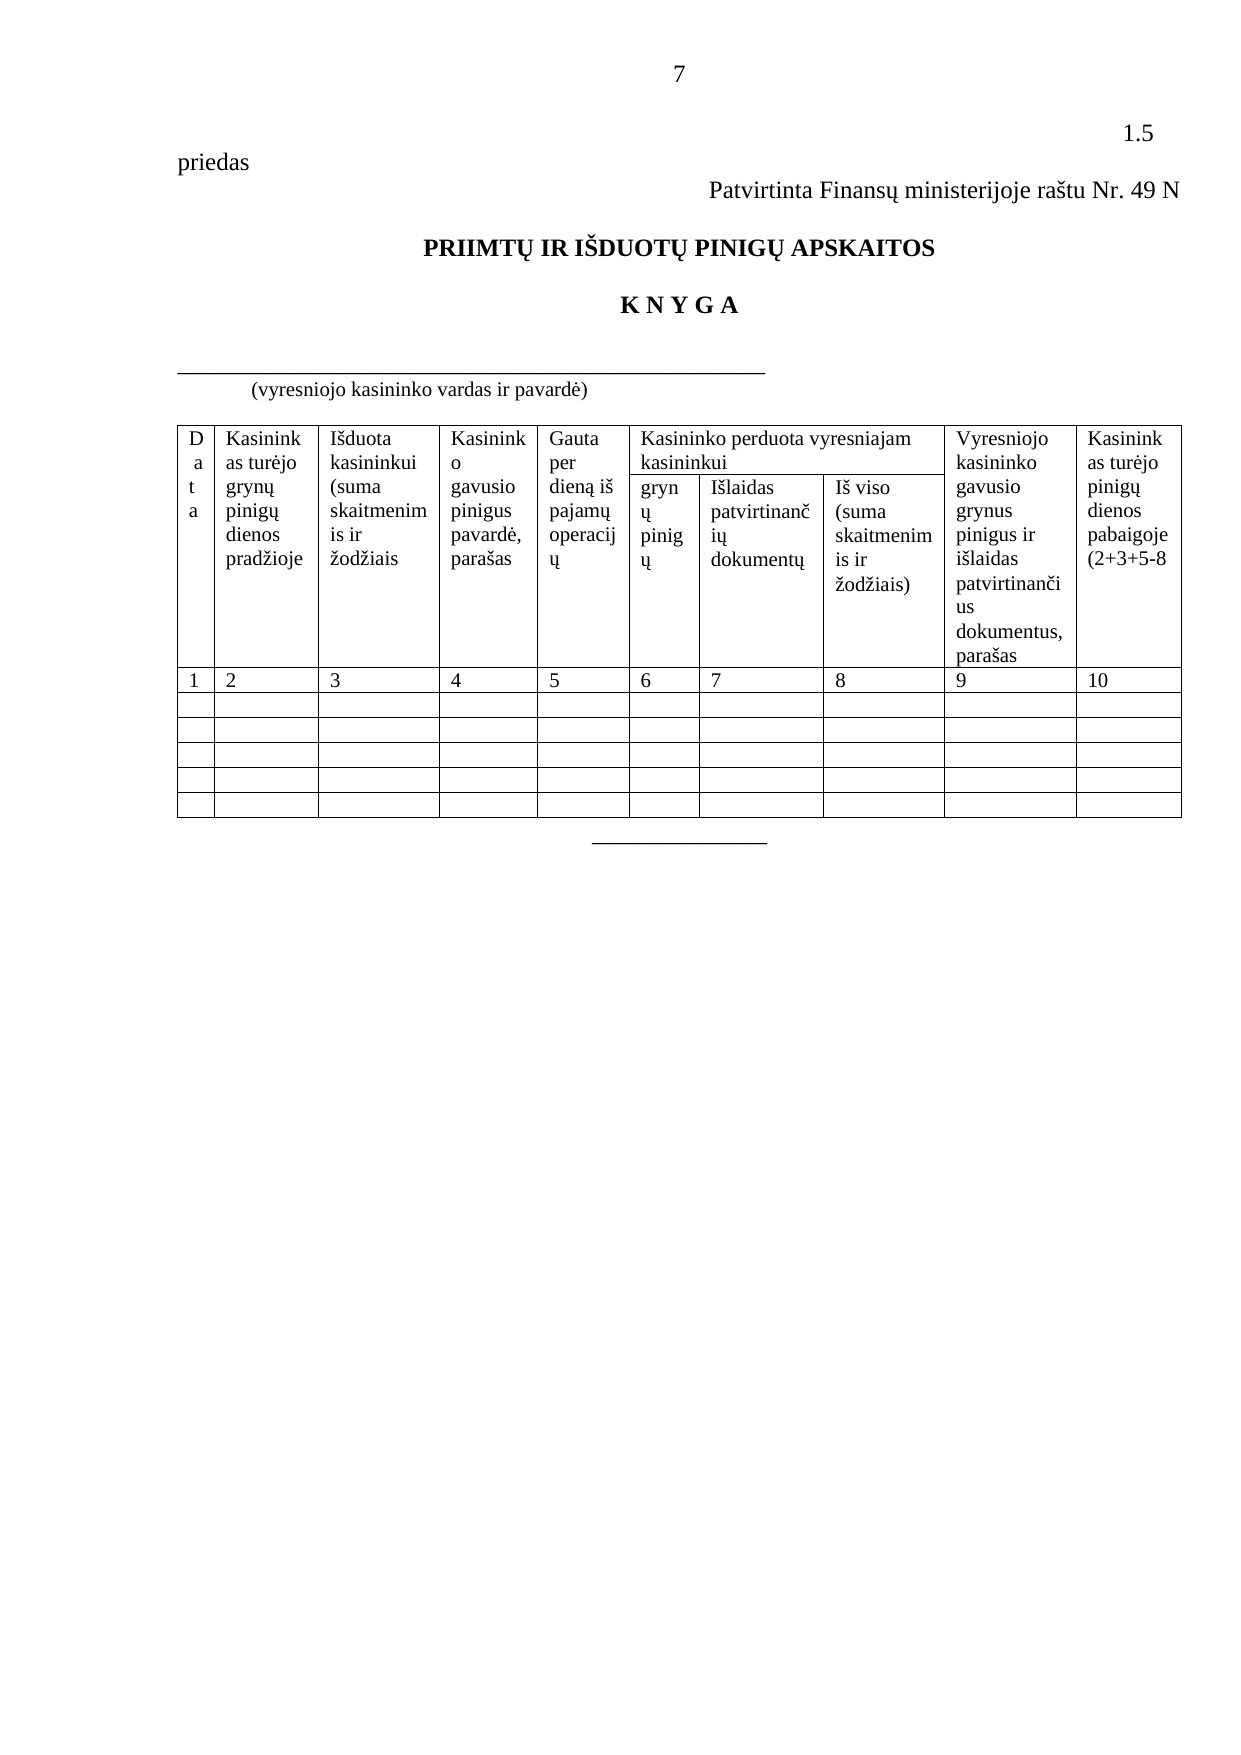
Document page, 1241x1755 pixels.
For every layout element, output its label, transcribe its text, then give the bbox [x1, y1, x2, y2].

table_cell [538, 693, 629, 717]
table_cell [215, 793, 318, 817]
table_cell [178, 718, 214, 742]
table_cell [700, 768, 823, 792]
text ______________ [177, 818, 1181, 847]
table_cell [1077, 743, 1181, 767]
table_cell 10 [1077, 668, 1181, 692]
table_header D a t a [178, 426, 214, 667]
table_header Kasininko gavusio pinigus pavardė, parašas [440, 426, 537, 667]
table_cell [824, 768, 944, 792]
table_cell [178, 743, 214, 767]
table_cell [440, 743, 537, 767]
table_cell [630, 793, 699, 817]
table_header Gauta per dieną iš pajamų operacijų [538, 426, 629, 667]
table_cell [319, 693, 439, 717]
table_cell [538, 793, 629, 817]
table_cell [700, 718, 823, 742]
table_cell [824, 793, 944, 817]
table_cell grynų pinigų [630, 475, 699, 667]
table_cell [215, 743, 318, 767]
table_cell [215, 693, 318, 717]
table_cell [440, 718, 537, 742]
table_cell [630, 743, 699, 767]
text 1.5 priedas [177, 118, 1181, 176]
table_cell [440, 693, 537, 717]
table_cell [824, 743, 944, 767]
table_cell 3 [319, 668, 439, 692]
table_cell [538, 768, 629, 792]
text K N Y G A [177, 291, 1181, 319]
table_cell 2 [215, 668, 318, 692]
table_cell [945, 693, 1076, 717]
table_cell [1077, 693, 1181, 717]
table_cell 9 [945, 668, 1076, 692]
text (vyresniojo kasininko vardas ir pavardė) [177, 377, 1181, 401]
table_header Vyresniojo kasininko gavusio grynus pinigus ir išlaidas patvirtinančius dokumentus, parašas [945, 426, 1076, 667]
table_cell [824, 693, 944, 717]
table_cell [1077, 718, 1181, 742]
table_cell [945, 743, 1076, 767]
table_cell [630, 718, 699, 742]
table_cell [319, 768, 439, 792]
table_cell [538, 743, 629, 767]
table_header Kasininkas turėjo pinigų dienos pabaigoje (2+3+5-8 [1077, 426, 1181, 667]
text _______________________________________________ [177, 348, 1181, 377]
table_cell [440, 768, 537, 792]
table_cell 7 [700, 668, 823, 692]
table_cell [178, 793, 214, 817]
table_cell [178, 693, 214, 717]
table_cell Išlaidas patvirtinančių dokumentų [700, 475, 823, 667]
table_cell [945, 768, 1076, 792]
table_cell [215, 768, 318, 792]
table_cell [945, 793, 1076, 817]
table_cell 4 [440, 668, 537, 692]
table_cell 1 [178, 668, 214, 692]
table_header Kasininkas turėjo grynų pinigų dienos pradžioje [215, 426, 318, 667]
text Patvirtinta Finansų ministerijoje raštu Nr. 49 N [177, 176, 1181, 204]
table_cell [1077, 768, 1181, 792]
table_cell [630, 768, 699, 792]
table_cell [945, 718, 1076, 742]
table_cell [538, 718, 629, 742]
table_cell Iš viso (suma skaitmenimis ir žodžiais) [824, 475, 944, 667]
table_header Išduota kasininkui (suma skaitmenimis ir žodžiais [319, 426, 439, 667]
table_cell [630, 693, 699, 717]
table_cell [700, 793, 823, 817]
table_cell [215, 718, 318, 742]
table_cell [319, 743, 439, 767]
text PRIIMTŲ IR IŠDUOTŲ PINIGŲ APSKAITOS [177, 233, 1181, 262]
table_cell [440, 793, 537, 817]
table_cell [700, 693, 823, 717]
table_cell [178, 768, 214, 792]
table_cell 8 [824, 668, 944, 692]
table_cell [319, 793, 439, 817]
table_cell [1077, 793, 1181, 817]
table_cell [319, 718, 439, 742]
table_header Kasininko perduota vyresniajam kasininkui [630, 426, 944, 474]
table_cell [824, 718, 944, 742]
table_cell 6 [630, 668, 699, 692]
table_cell [700, 743, 823, 767]
table_cell 5 [538, 668, 629, 692]
